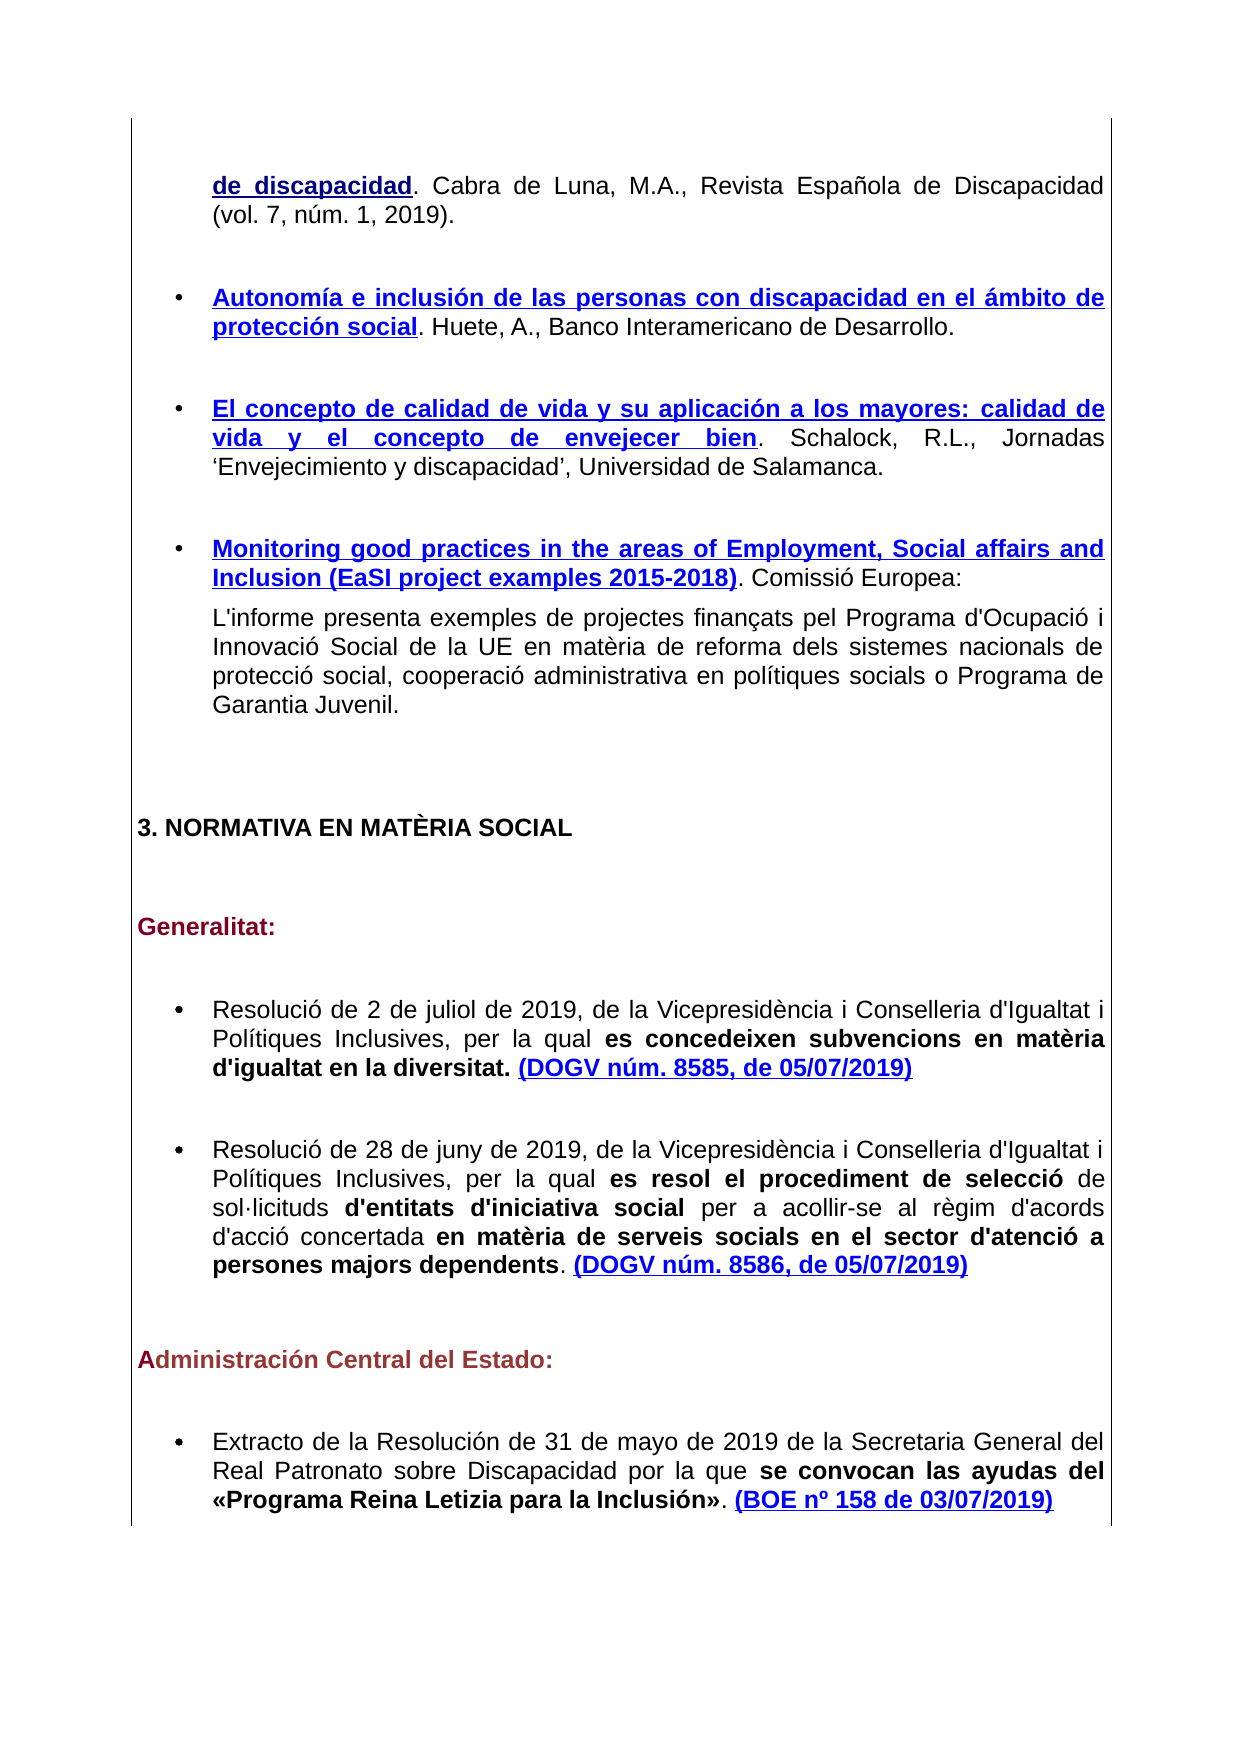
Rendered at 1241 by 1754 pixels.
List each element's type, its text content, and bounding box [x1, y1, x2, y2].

table_cell de discapacidad. Cabra de Luna, M.A., Revista Española de Discapacidad (vol. 7, núm. 1, 2019). Autonomía e inclusión de las personas con discapacidad en el ámbito de protección social. Huete, A., Banco Interamericano de Desarrollo. El concepto de calidad de vida y su aplicación a los mayores: calidad de vida y el concepto de envejecer bien. Schalock, R.L., Jornadas ‘Envejecimiento y discapacidad’, Universidad de Salamanca. Monitoring good practices in the areas of Employment, Social affairs and Inclusion (EaSI project examples 2015-2018). Comissió Europea: L'informe presenta exemples de projectes finançats pel Programa d'Ocupació i Innovació Social de la UE en matèria de reforma dels sistemes nacionals de protecció social, cooperació administrativa en polítiques socials o Programa de Garantia Juvenil. 3. NORMATIVA EN MATÈRIA SOCIAL Generalitat: Resolució de 2 de juliol de 2019, de la Vicepresidència i Conselleria d'Igualtat i Polítiques Inclusives, per la qual es concedeixen subvencions en matèria d'igualtat en la diversitat. (DOGV núm. 8585, de 05/07/2019) Resolució de 28 de juny de 2019, de la Vicepresidència i Conselleria d'Igualtat i Polítiques Inclusives, per la qual es resol el procediment de selecció de sol·licituds d'entitats d'iniciativa social per a acollir-se al règim d'acords d'acció concertada en matèria de serveis socials en el sector d'atenció a persones majors dependents. (DOGV núm. 8586, de 05/07/2019) Administración Central del Estado: Extracto de la Resolución de 31 de mayo de 2019 de la Secretaria General del Real Patronato sobre Discapacidad por la que se convocan las ayudas del «Programa Reina Letizia para la Inclusión». (BOE nº 158 de 03/07/2019) [132, 118, 1111, 1526]
